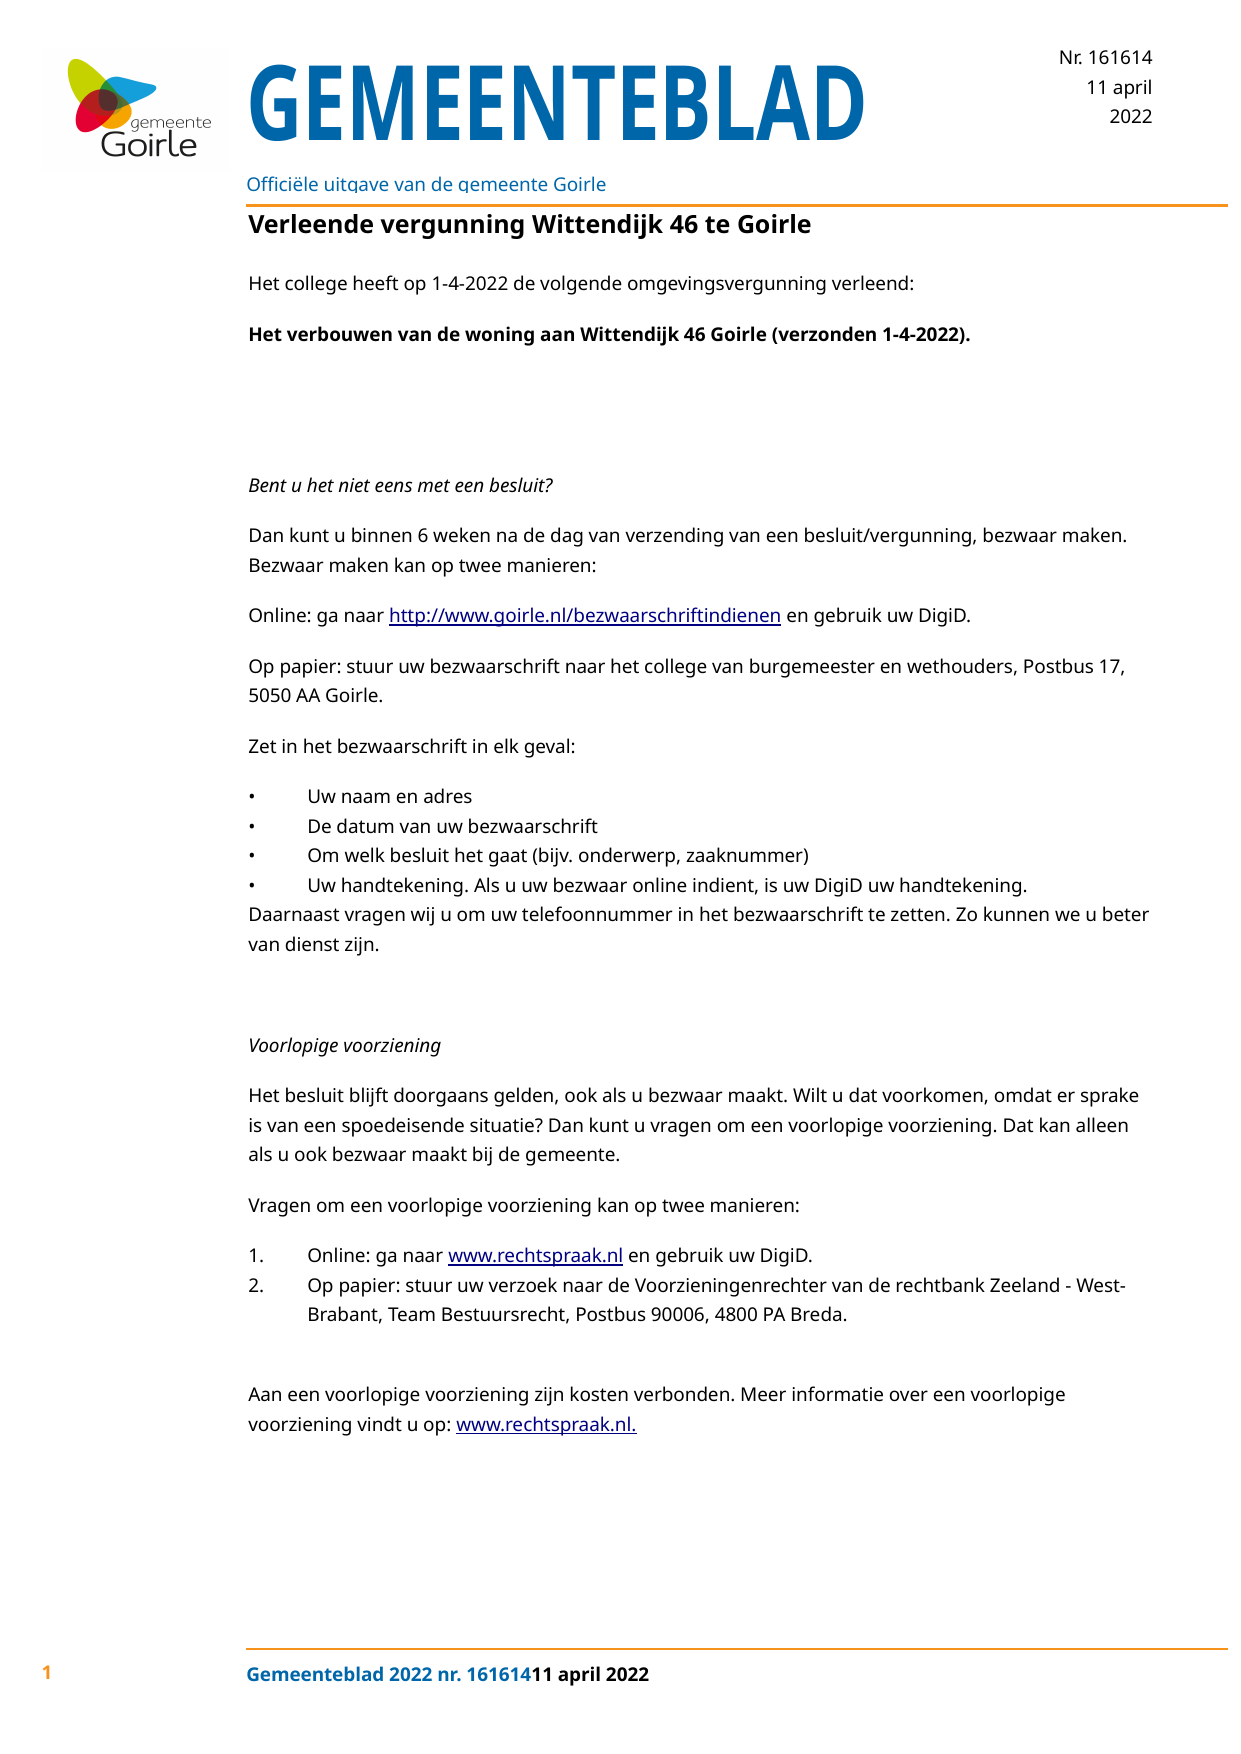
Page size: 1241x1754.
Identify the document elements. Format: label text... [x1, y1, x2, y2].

text Aan een voorlopige voorziening zijn kosten verbonden. Meer informatie over een voorlopige voorziening vindt u op: www.rechtspraak.nl. [248, 1382, 1152, 1437]
list Uw naam en adres [248, 783, 1152, 809]
list Om welk besluit het gaat (bijv. onderwerp, zaaknummer) [248, 842, 1152, 868]
text Dan kunt u binnen 6 weken na de dag van verzending van een besluit/vergunning, bezwaar maken. Bezwaar maken kan op twee manieren: [248, 522, 1152, 578]
picture [41, 47, 231, 172]
text Voorlopige voorziening [248, 1032, 1152, 1058]
text Op papier: stuur uw bezwaarschrift naar het college van burgemeester en wethouders, Postbus 17, 5050 AA Goirle. [248, 653, 1152, 708]
text Het besluit blijft doorgaans gelden, ook als u bezwaar maakt. Wilt u dat voorkomen, omdat er sprake is van een spoedeisende situatie? Dan kunt u vragen om een voorlopige voorziening. Dat kan alleen als u ook bezwaar maakt bij de gemeente. [248, 1082, 1152, 1167]
list Op papier: stuur uw verzoek naar de Voorzieningenrechter van de rechtbank Zeeland - West-Brabant, Team Bestuursrecht, Postbus 90006, 4800 PA Breda. [248, 1272, 1152, 1327]
text Het college heeft op 1-4-2022 de volgende omgevingsvergunning verleend: [248, 270, 1152, 296]
list De datum van uw bezwaarschrift [248, 813, 1152, 838]
text Verleende vergunning Wittendijk 46 te Goirle [248, 207, 1152, 241]
list Uw handtekening. Als u uw bezwaar online indient, is uw DigiD uw handtekening. [248, 872, 1152, 898]
text Het verbouwen van de woning aan Wittendijk 46 Goirle (verzonden 1-4-2022). [248, 321, 1152, 346]
text Bent u het niet eens met een besluit? [248, 472, 1152, 498]
text Online: ga naar http://www.goirle.nl/bezwaarschriftindienen en gebruik uw DigiD. [248, 602, 1152, 628]
text Daarnaast vragen wij u om uw telefoonnummer in het bezwaarschrift te zetten. Zo kunnen we u beter van dienst zijn. [248, 902, 1152, 957]
text Zet in het bezwaarschrift in elk geval: [248, 733, 1152, 758]
list Online: ga naar www.rechtspraak.nl en gebruik uw DigiD. [248, 1242, 1152, 1268]
text Vragen om een voorlopige voorziening kan op twee manieren: [248, 1192, 1152, 1218]
